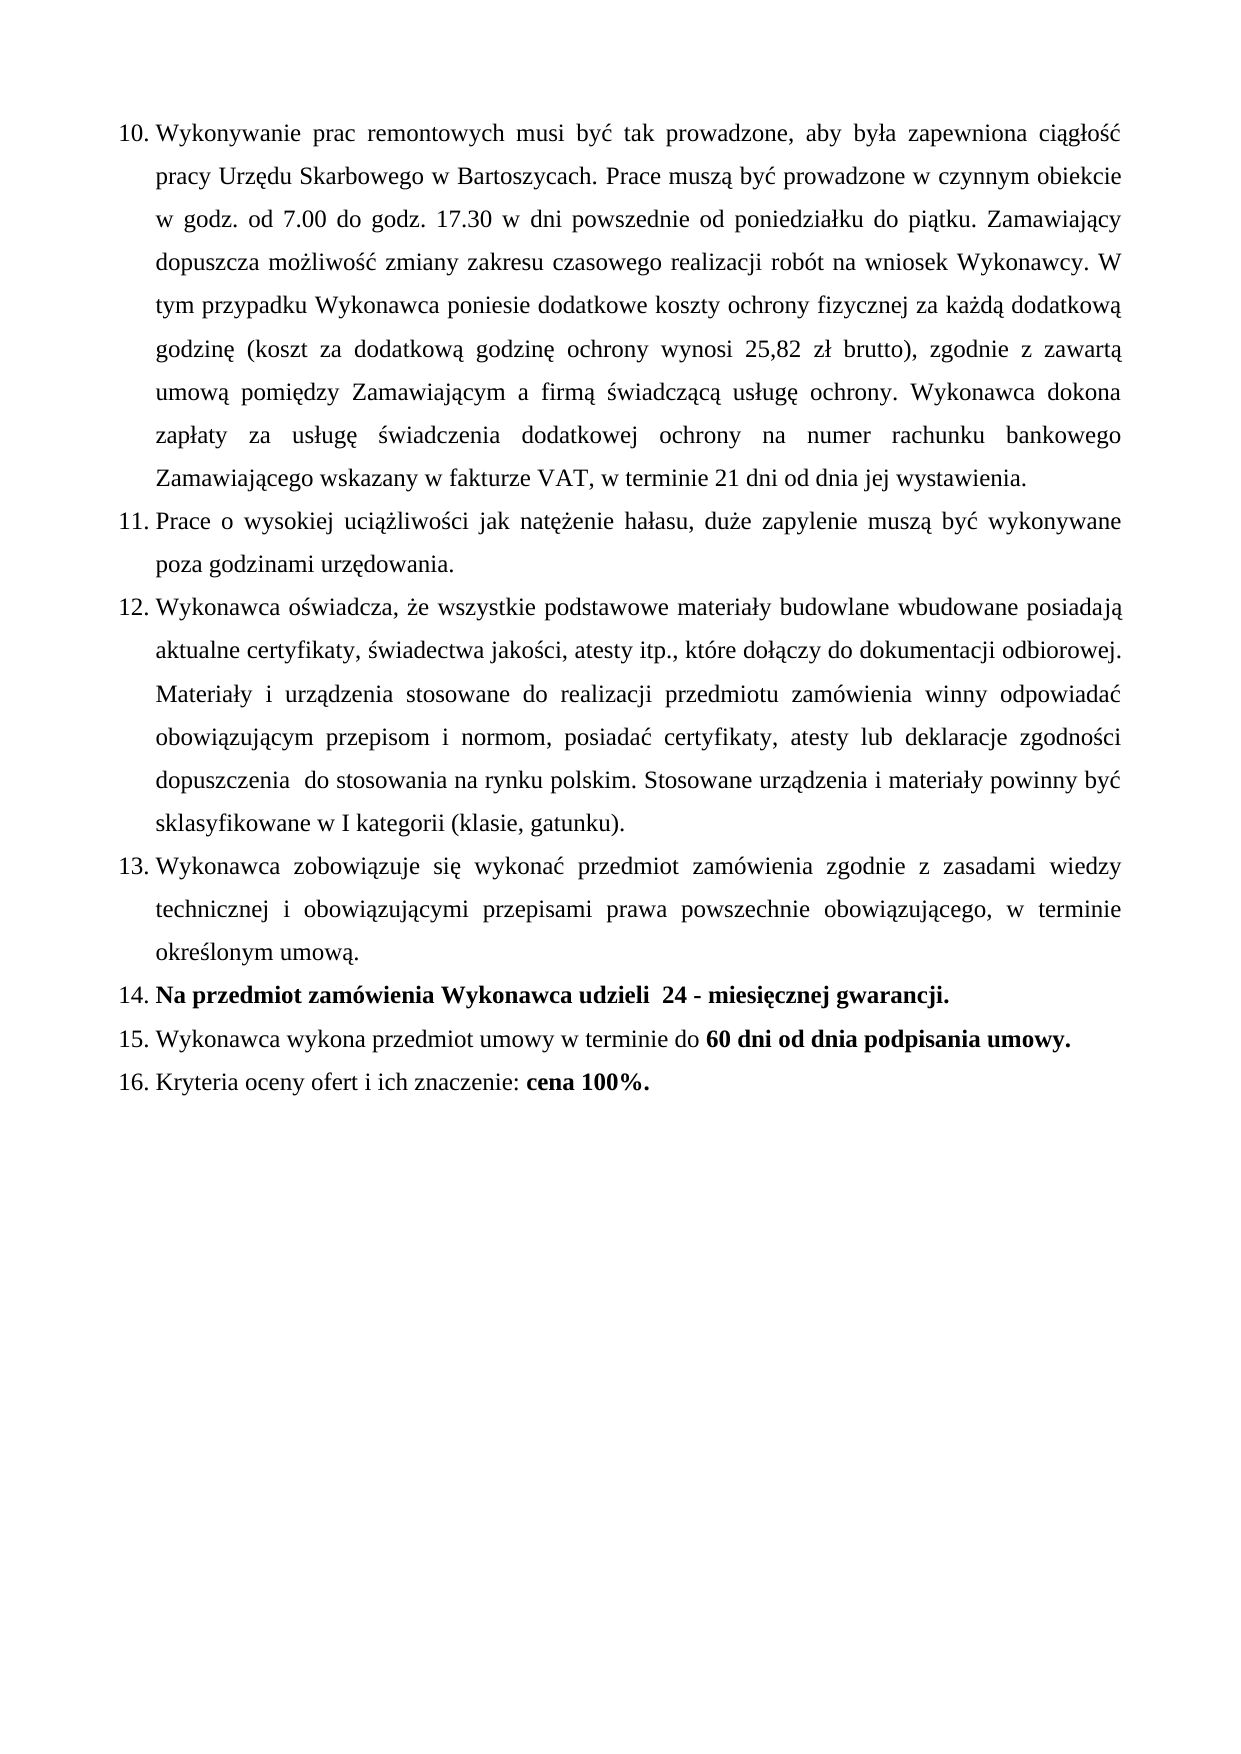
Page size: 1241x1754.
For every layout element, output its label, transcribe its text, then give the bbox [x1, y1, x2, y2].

list Na przedmiot zamówienia Wykonawca udzieli 24 - miesięcznej gwarancji. [118, 981, 1122, 1009]
list Wykonawca wykona przedmiot umowy w terminie do 60 dni od dnia podpisania umowy. [118, 1024, 1122, 1052]
list Prace o wysokiej uciążliwości jak natężenie hałasu, duże zapylenie muszą być wykonywane poza godzinami urzędowania. [118, 506, 1122, 578]
list Wykonywanie prac remontowych musi być tak prowadzone, aby była zapewniona ciągłość pracy Urzędu Skarbowego w Bartoszycach. Prace muszą być prowadzone w czynnym obiekcie w godz. od 7.00 do godz. 17.30 w dni powszednie od poniedziałku do piątku. Zamawiający dopuszcza możliwość zmiany zakresu czasowego realizacji robót na wniosek Wykonawcy. W tym przypadku Wykonawca poniesie dodatkowe koszty ochrony fizycznej za każdą dodatkową godzinę (koszt za dodatkową godzinę ochrony wynosi 25,82 zł brutto), zgodnie z zawartą umową pomiędzy Zamawiającym a firmą świadczącą usługę ochrony. Wykonawca dokona zapłaty za usługę świadczenia dodatkowej ochrony na numer rachunku bankowego Zamawiającego wskazany w fakturze VAT, w terminie 21 dni od dnia jej wystawienia. [118, 118, 1122, 492]
list Wykonawca zobowiązuje się wykonać przedmiot zamówienia zgodnie z zasadami wiedzy technicznej i obowiązującymi przepisami prawa powszechnie obowiązującego, w terminie określonym umową. [118, 851, 1122, 966]
list Wykonawca oświadcza, że wszystkie podstawowe materiały budowlane wbudowane posiadają aktualne certyfikaty, świadectwa jakości, atesty itp., które dołączy do dokumentacji odbiorowej. Materiały i urządzenia stosowane do realizacji przedmiotu zamówienia winny odpowiadać obowiązującym przepisom i normom, posiadać certyfikaty, atesty lub deklaracje zgodności dopuszczenia do stosowania na rynku polskim. Stosowane urządzenia i materiały powinny być sklasyfikowane w I kategorii (klasie, gatunku). [118, 592, 1122, 837]
list Kryteria oceny ofert i ich znaczenie: cena 100%. [118, 1067, 1122, 1096]
